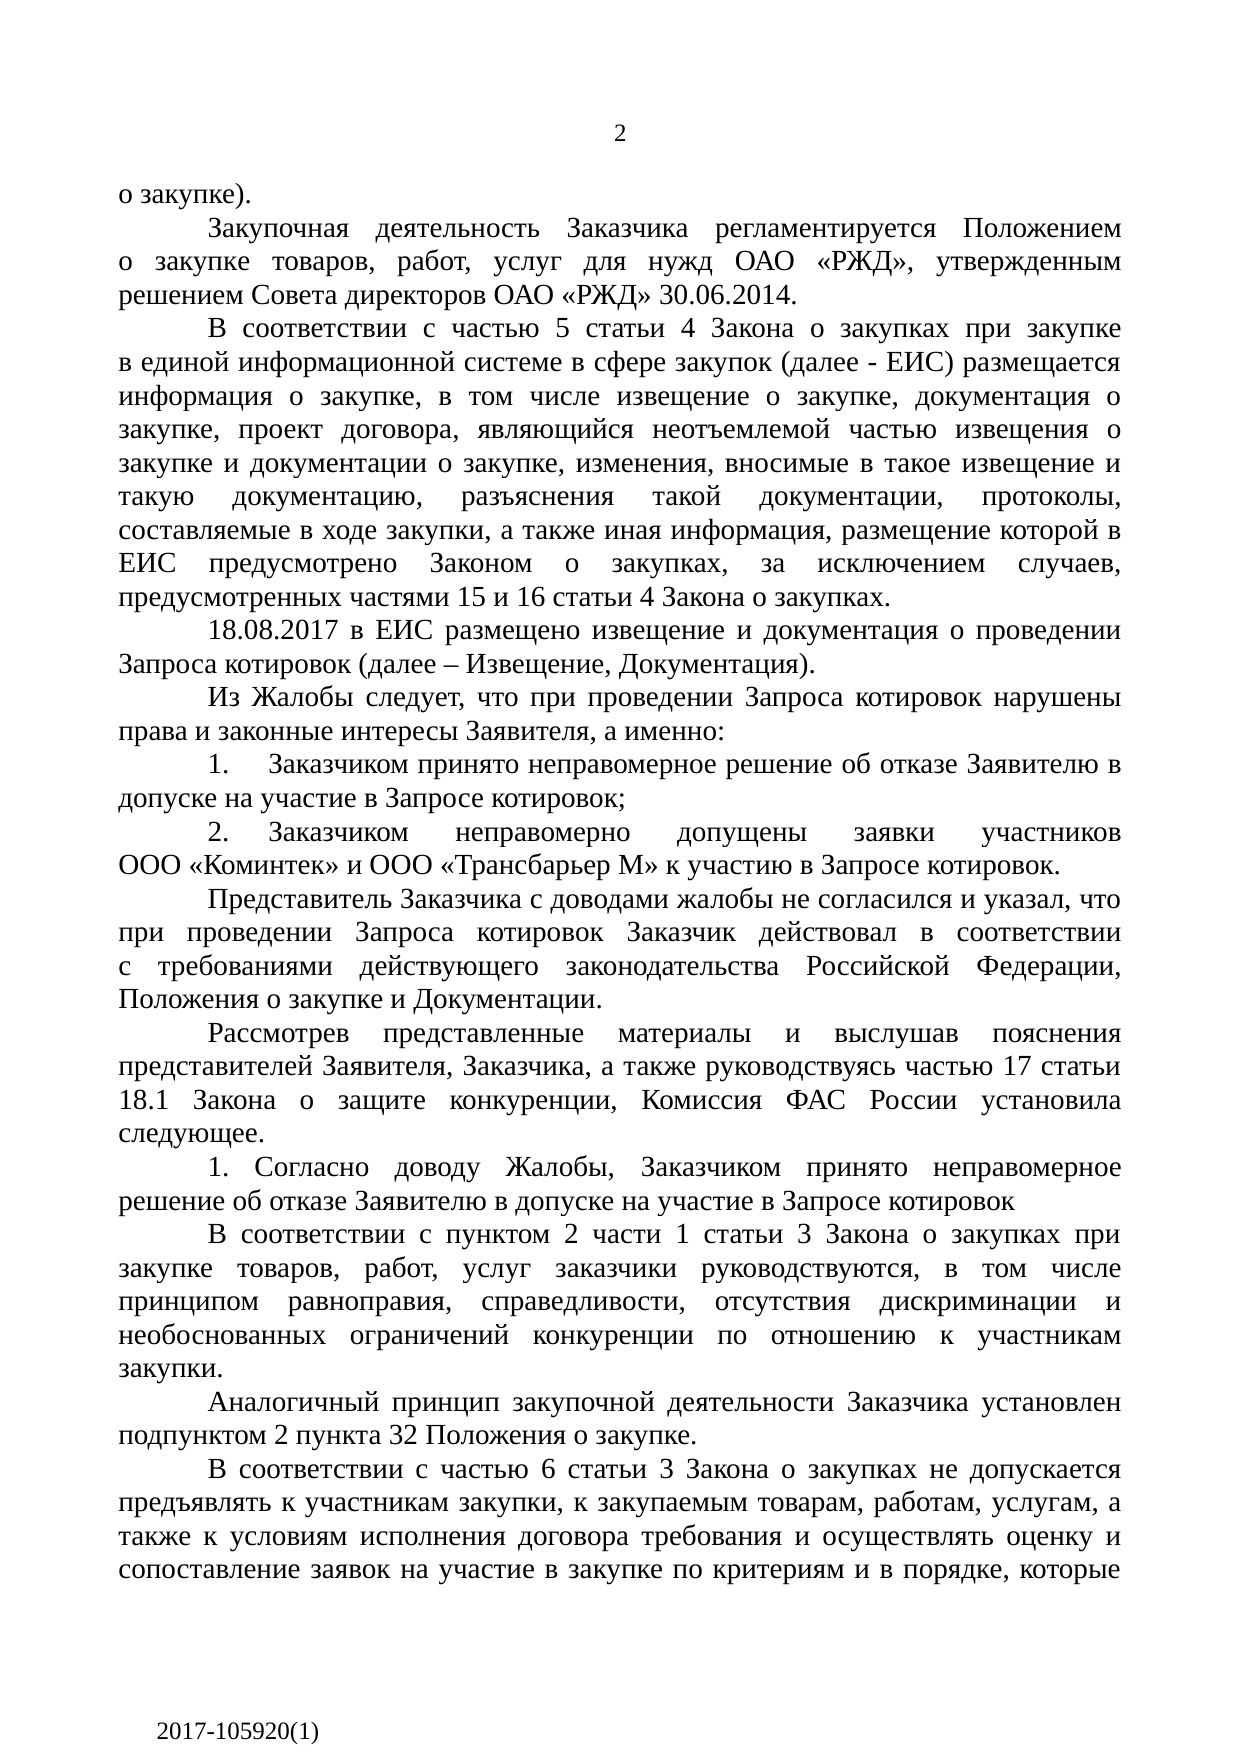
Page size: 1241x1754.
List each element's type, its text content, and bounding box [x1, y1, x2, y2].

text о закупке). [118, 176, 1122, 210]
text Аналогичный принцип закупочной деятельности Заказчика установлен подпунктом 2 пункта 32 Положения о закупке. [118, 1384, 1122, 1451]
text В соответствии с пунктом 2 части 1 статьи 3 Закона о закупках при закупке товаров, работ, услуг заказчики руководствуются, в том числе принципом равноправия, справедливости, отсутствия дискриминации и необоснованных ограничений конкуренции по отношению к участникам закупки. [118, 1216, 1122, 1384]
text Закупочная деятельность Заказчика регламентируется Положением о закупке товаров, работ, услуг для нужд ОАО «РЖД», утвержденным решением Совета директоров ОАО «РЖД» 30.06.2014. [118, 210, 1122, 311]
text Представитель Заказчика с доводами жалобы не согласился и указал, что при проведении Запроса котировок Заказчик действовал в соответствии с требованиями действующего законодательства Российской Федерации, Положения о закупке и Документации. [118, 881, 1122, 1015]
text Из Жалобы следует, что при проведении Запроса котировок нарушены права и законные интересы Заявителя, а именно: [118, 679, 1122, 747]
list Заказчиком принято неправомерное решение об отказе Заявителю в допуске на участие в Запросе котировок; [118, 747, 1122, 814]
text В соответствии с частью 5 статьи 4 Закона о закупках при закупке в единой информационной системе в сфере закупок (далее - ЕИС) размещается информация о закупке, в том числе извещение о закупке, документация о закупке, проект договора, являющийся неотъемлемой частью извещения о закупке и документации о закупке, изменения, вносимые в такое извещение и такую документацию, разъяснения такой документации, протоколы, составляемые в ходе закупки, а также иная информация, размещение которой в ЕИС предусмотрено Законом о закупках, за исключением случаев, предусмотренных частями 15 и 16 статьи 4 Закона о закупках. [118, 311, 1122, 612]
text 1. Согласно доводу Жалобы, Заказчиком принято неправомерное решение об отказе Заявителю в допуске на участие в Запросе котировок [118, 1149, 1122, 1216]
text Рассмотрев представленные материалы и выслушав пояснения представителей Заявителя, Заказчика, а также руководствуясь частью 17 статьи 18.1 Закона о защите конкуренции, Комиссия ФАС России установила следующее. [118, 1015, 1122, 1149]
list Заказчиком неправомерно допущены заявки участников ООО «Коминтек» и ООО «Трансбарьер М» к участию в Запросе котировок. [118, 814, 1122, 881]
text 18.08.2017 в ЕИС размещено извещение и документация о проведении Запроса котировок (далее – Извещение, Документация). [118, 612, 1122, 679]
text В соответствии с частью 6 статьи 3 Закона о закупках не допускается предъявлять к участникам закупки, к закупаемым товарам, работам, услугам, а также к условиям исполнения договора требования и осуществлять оценку и сопоставление заявок на участие в закупке по критериям и в порядке, которые [118, 1451, 1122, 1585]
